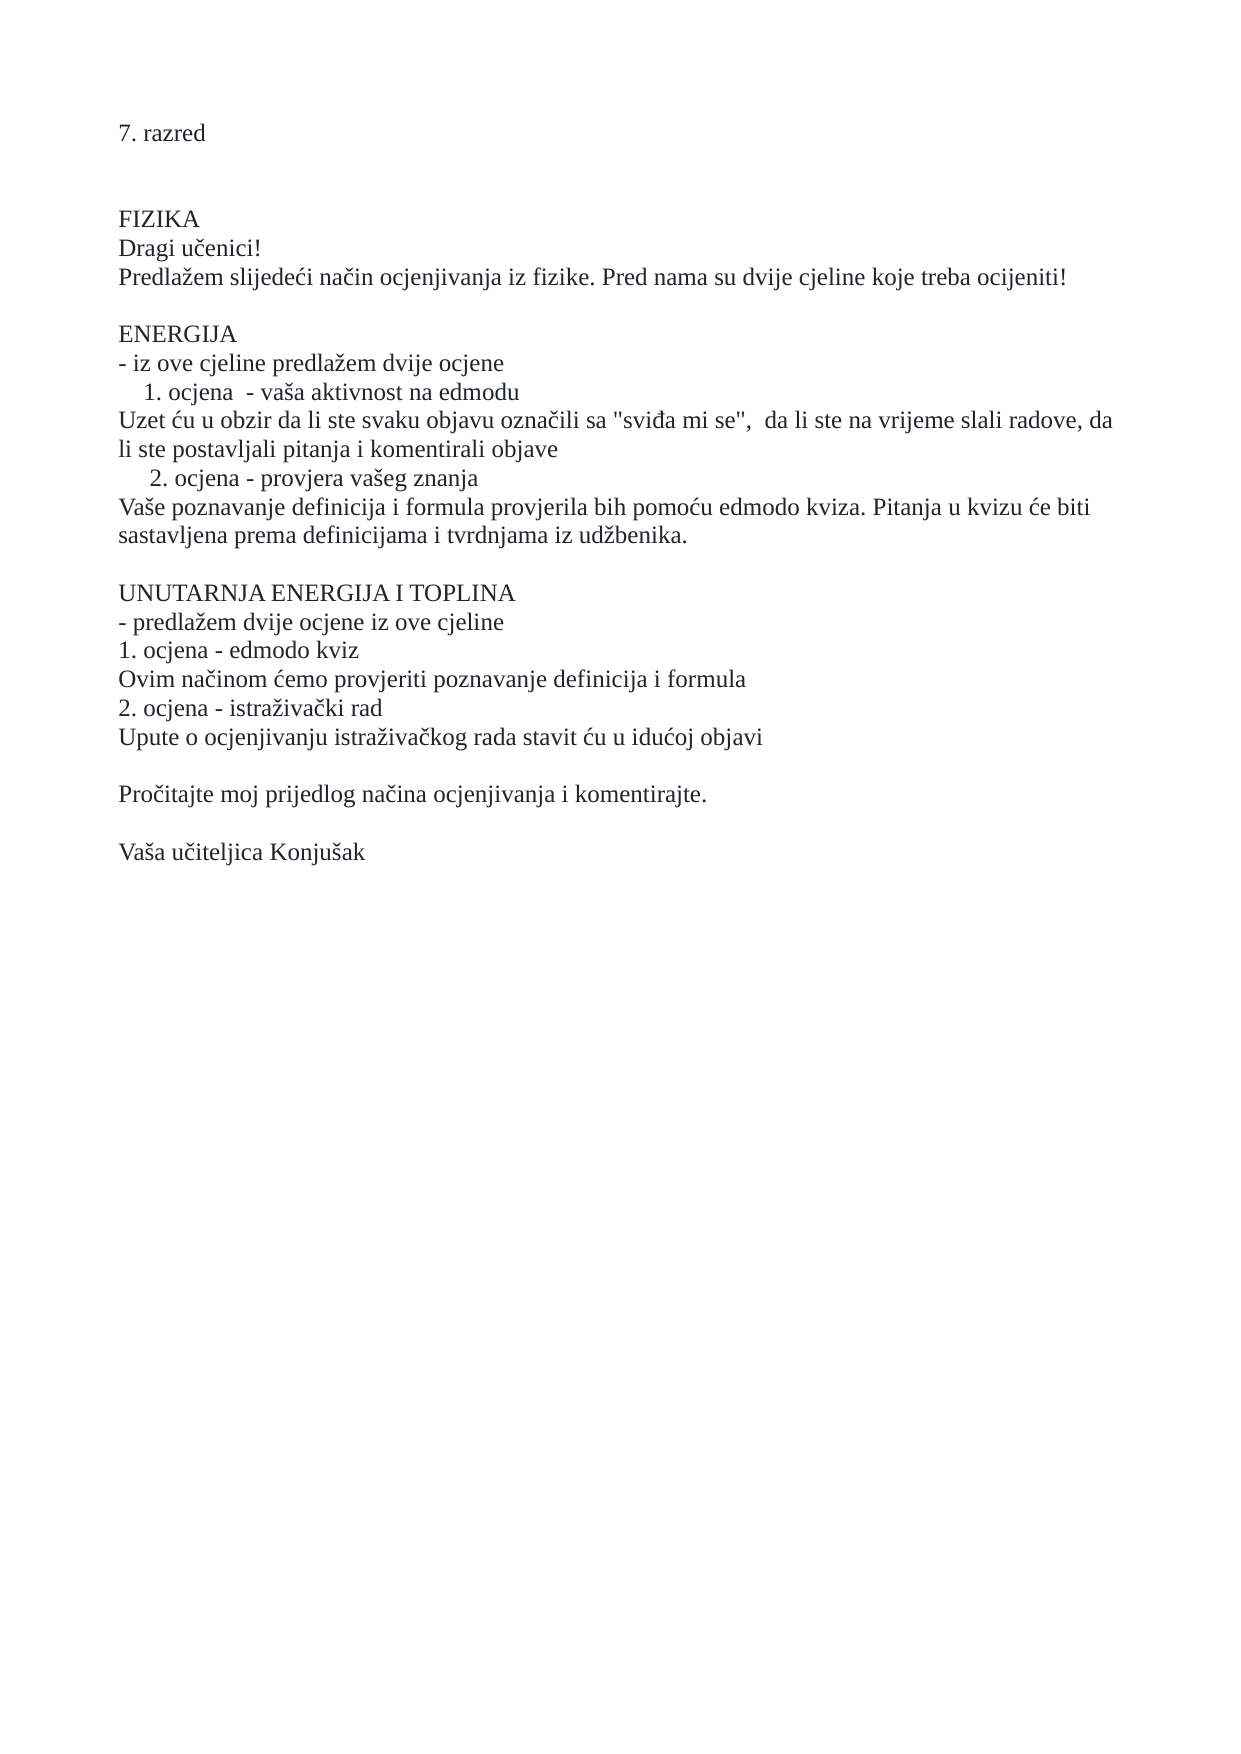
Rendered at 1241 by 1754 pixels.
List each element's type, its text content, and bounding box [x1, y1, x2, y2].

text Predlažem slijedeći način ocjenjivanja iz fizike. Pred nama su dvije cjeline koje treba ocijeniti! [118, 262, 1122, 291]
text UNUTARNJA ENERGIJA I TOPLINA [118, 578, 1122, 607]
text 2. ocjena - istraživački rad [118, 693, 1122, 722]
text Vaša učiteljica Konjušak [118, 837, 1122, 866]
text ENERGIJA [118, 319, 1122, 348]
text Pročitajte moj prijedlog načina ocjenjivanja i komentirajte. [118, 779, 1122, 808]
text Vaše poznavanje definicija i formula provjerila bih pomoću edmodo kviza. Pitanja u kvizu će biti sastavljena prema definicijama i tvrdnjama iz udžbenika. [118, 492, 1122, 549]
text 7. razred [118, 118, 1122, 147]
text 1. ocjena - edmodo kviz [118, 636, 1122, 664]
text 2. ocjena - provjera vašeg znanja [118, 463, 1122, 492]
text - predlažem dvije ocjene iz ove cjeline [118, 607, 1122, 636]
text - iz ove cjeline predlažem dvije ocjene [118, 348, 1122, 377]
text Uzet ću u obzir da li ste svaku objavu označili sa "sviđa mi se", da li ste na vrijeme slali radove, da li ste postavljali pitanja i komentirali objave [118, 406, 1122, 463]
text Ovim načinom ćemo provjeriti poznavanje definicija i formula [118, 664, 1122, 693]
text 1. ocjena - vaša aktivnost na edmodu [118, 377, 1122, 406]
text Dragi učenici! [118, 233, 1122, 262]
text FIZIKA [118, 204, 1122, 233]
text Upute o ocjenjivanju istraživačkog rada stavit ću u idućoj objavi [118, 722, 1122, 751]
